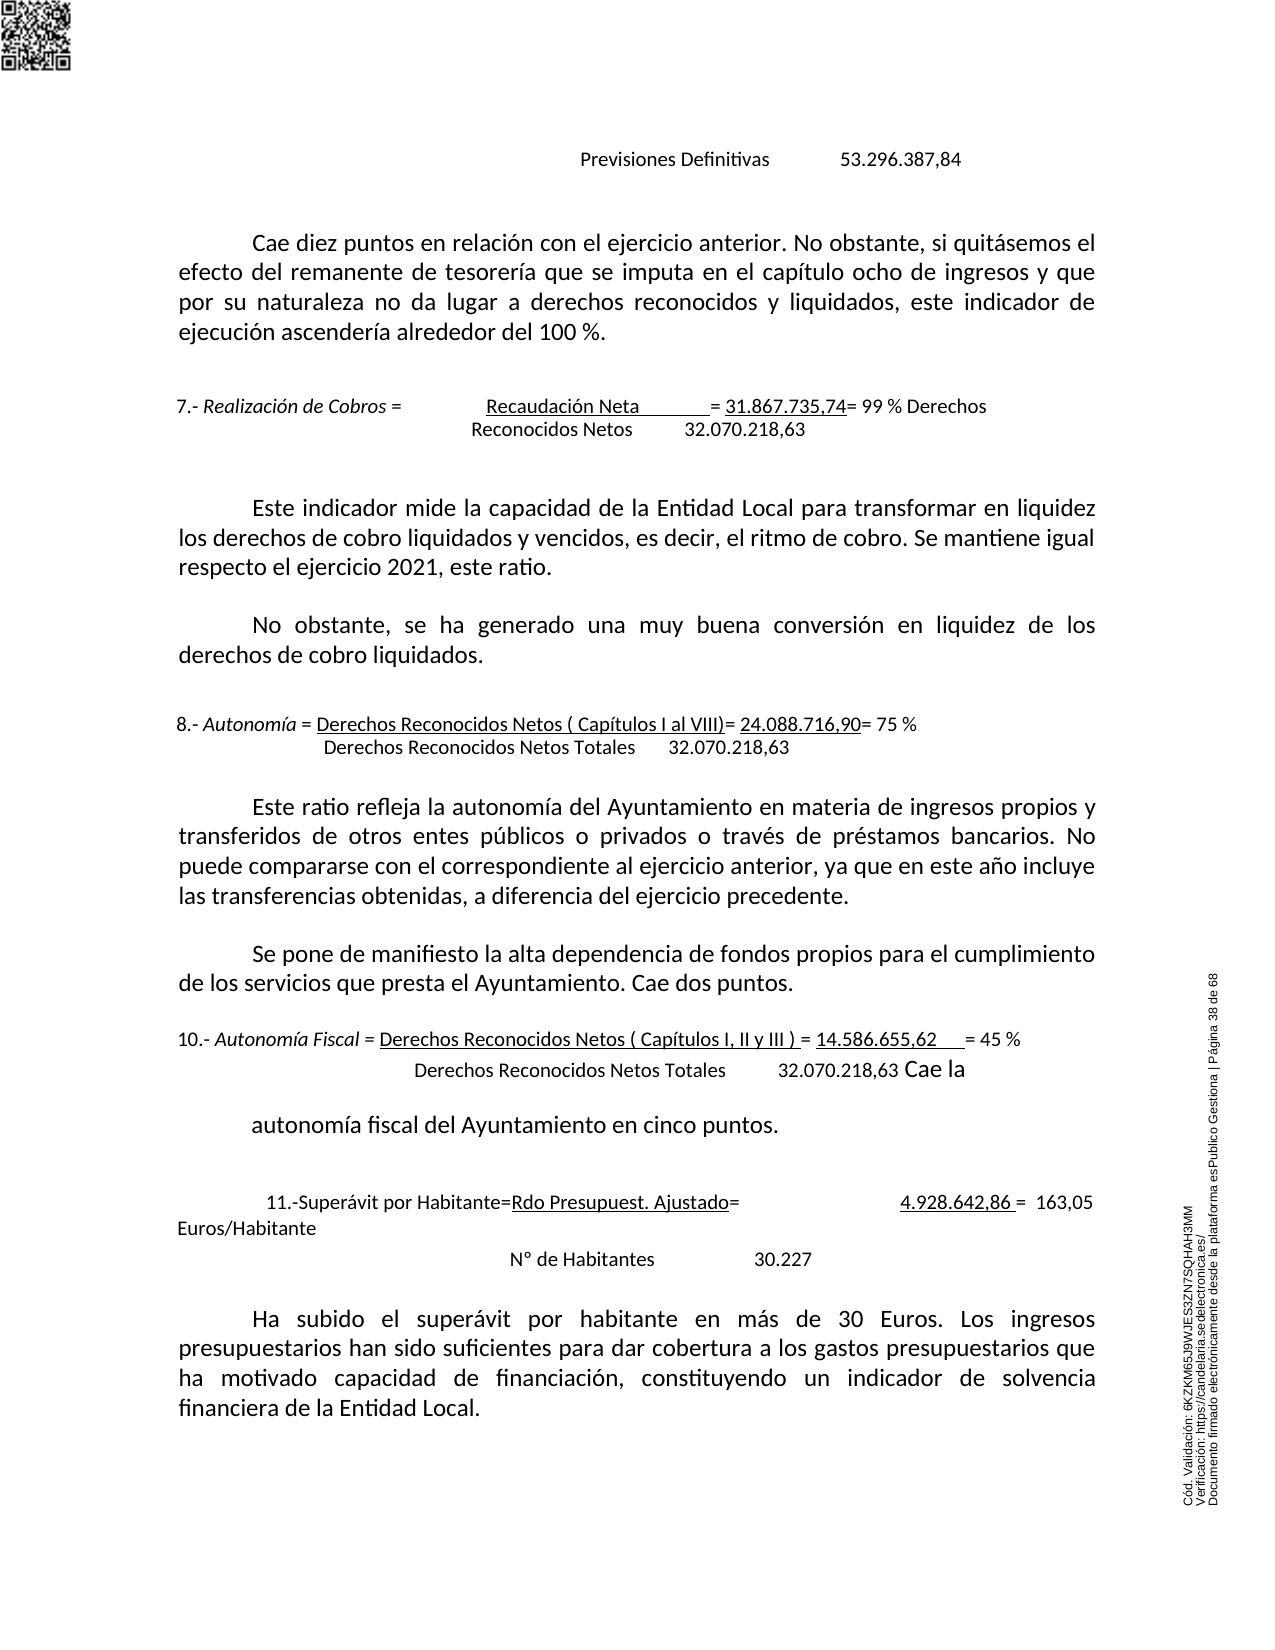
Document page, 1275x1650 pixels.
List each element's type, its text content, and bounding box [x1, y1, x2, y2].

text Ha subido el superávit por habitante en más de 30 Euros. Los ingresos presupuestarios han sido suficientes para dar cobertura a los gastos presupuestarios que ha motivado capacidad de financiación, constituyendo un indicador de solvencia financiera de la Entidad Local. [178, 1303, 1097, 1422]
text Previsiones Definitivas 53.296.387,84 [547, 148, 1079, 172]
text Euros/Habitante [177, 1217, 1079, 1240]
text Cae diez puntos en relación con el ejercicio anterior. No obstante, si quitásemos el efecto del remanente de tesorería que se imputa en el capítulo ocho de ingresos y que por su naturaleza no da lugar a derechos reconocidos y liquidados, este indicador de ejecución ascendería alrededor del 100 %. [178, 228, 1097, 346]
text 7.- Realización de Cobros = Recaudación Neta = 31.867.735,74= 99 % Derechos Reconocidos Netos 32.070.218,63 [176, 394, 1079, 441]
text Este ratio refleja la autonomía del Ayuntamiento en materia de ingresos propios y transferidos de otros entes públicos o privados o través de préstamos bancarios. No puede compararse con el correspondiente al ejercicio anterior, ya que en este año incluye las transferencias obtenidas, a diferencia del ejercicio precedente. [178, 792, 1097, 910]
text 8.- Autonomía = Derechos Reconocidos Netos ( Capítulos I al VIII)= 24.088.716,90= 75 % Derechos Reconocidos Netos Totales 32.070.218,63 [176, 713, 1079, 759]
text Derechos Reconocidos Netos Totales 32.070.218,63 Cae la autonomía fiscal del Ayuntamiento en cinco puntos. [251, 1053, 1079, 1140]
text Se pone de manifiesto la alta dependencia de fondos propios para el cumplimiento de los servicios que presta el Ayuntamiento. Cae dos puntos. [178, 938, 1097, 998]
text 10.- Autonomía Fiscal = Derechos Reconocidos Netos ( Capítulos I, II y III ) = 14.586.655,62 = 45 % [177, 1026, 1098, 1051]
text Nº de Habitantes 30.227 [177, 1244, 1098, 1272]
text 11.-Superávit por Habitante=Rdo Presupuest. Ajustado= 4.928.642,86 = 163,05 [177, 1187, 1098, 1215]
text No obstante, se ha generado una muy buena conversión en liquidez de los derechos de cobro liquidados. [178, 610, 1097, 669]
text Este indicador mide la capacidad de la Entidad Local para transformar en liquidez los derechos de cobro liquidados y vencidos, es decir, el ritmo de cobro. Se mantiene igual respecto el ejercicio 2021, este ratio. [178, 493, 1097, 582]
